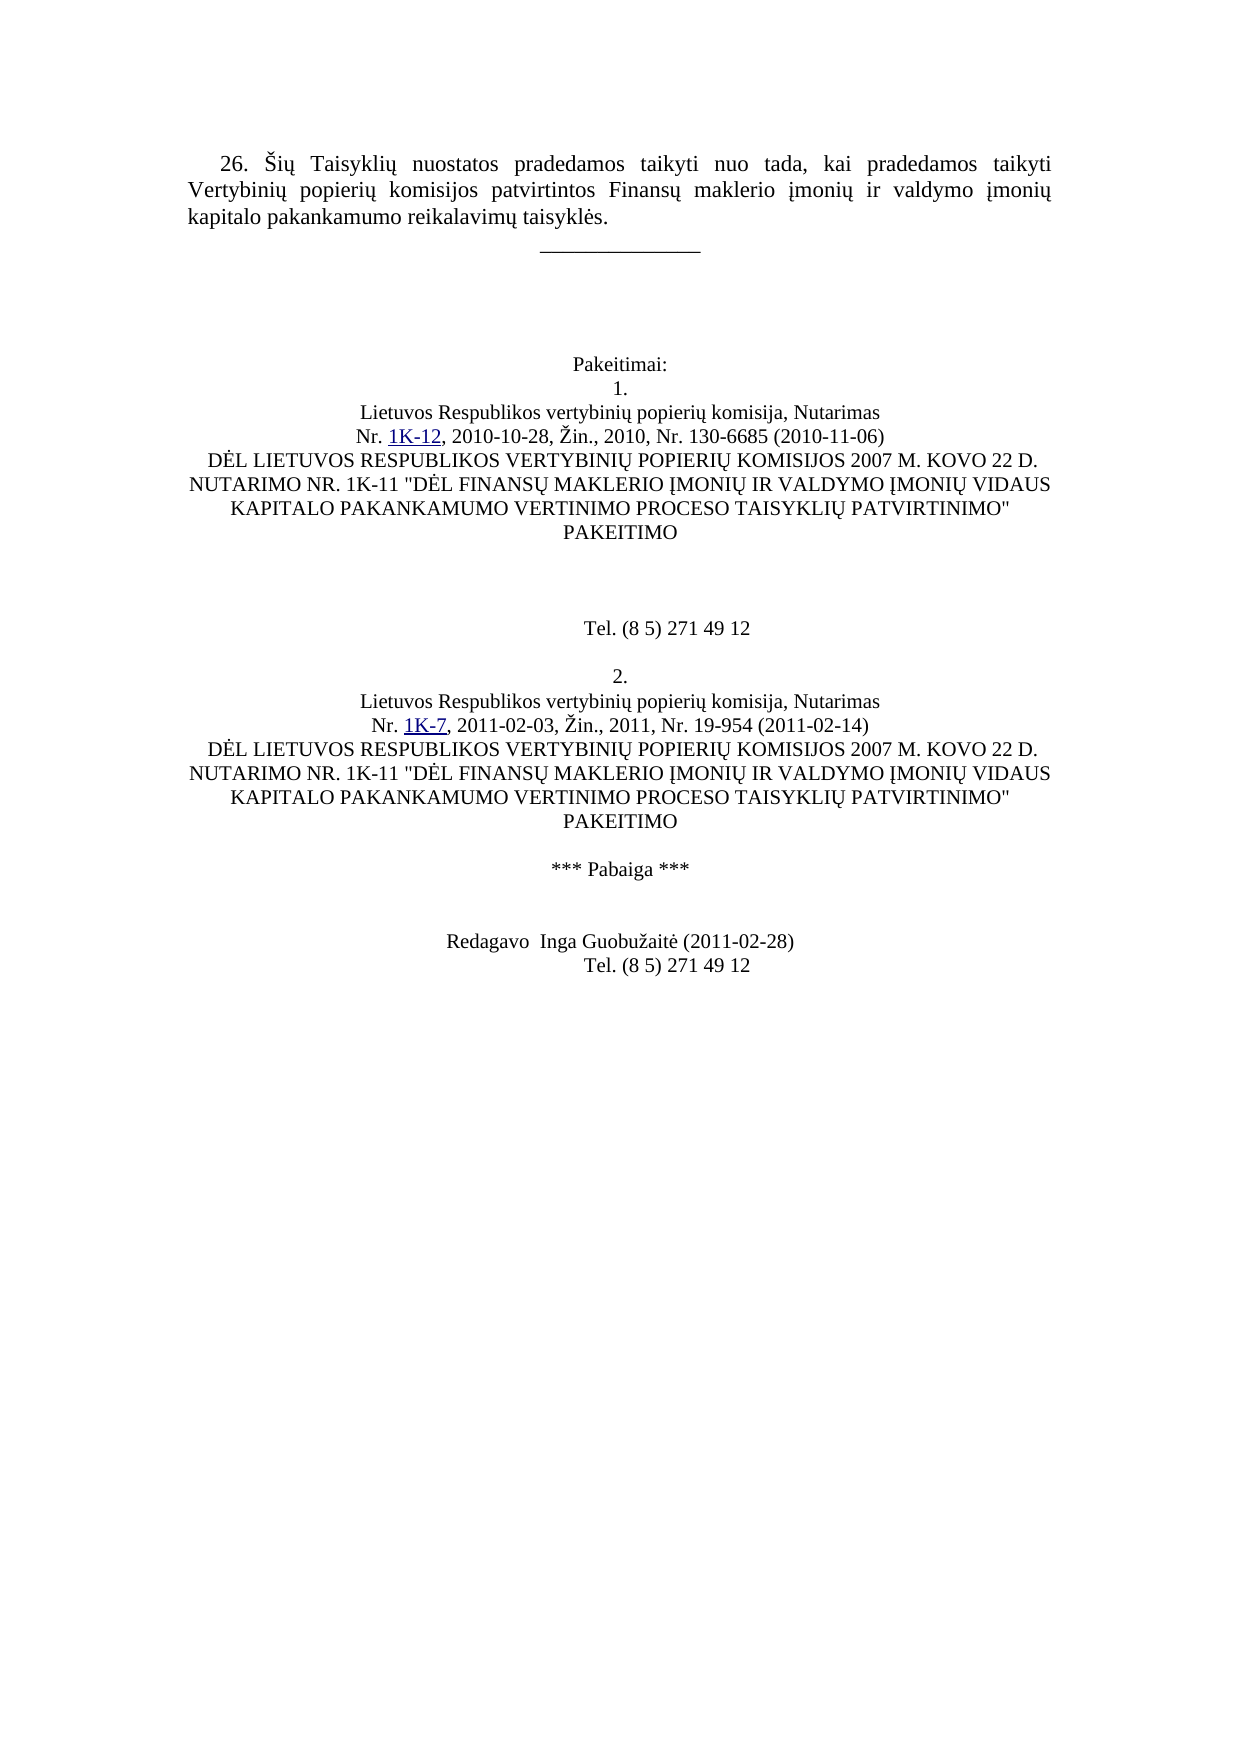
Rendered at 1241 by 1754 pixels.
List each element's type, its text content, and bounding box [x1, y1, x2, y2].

text Redagavo Inga Guobužaitė (2011-02-28) [187, 929, 1053, 953]
text ______________ [187, 229, 1053, 255]
text 1. [187, 376, 1053, 400]
text DĖL LIETUVOS RESPUBLIKOS VERTYBINIŲ POPIERIŲ KOMISIJOS 2007 M. KOVO 22 D. NUTARIMO NR. 1K-11 "DĖL FINANSŲ MAKLERIO ĮMONIŲ IR VALDYMO ĮMONIŲ VIDAUS KAPITALO PAKANKAMUMO VERTINIMO PROCESO TAISYKLIŲ PATVIRTINIMO" PAKEITIMO [187, 448, 1053, 544]
text Lietuvos Respublikos vertybinių popierių komisija, Nutarimas [187, 400, 1053, 424]
text 26. Šių Taisyklių nuostatos pradedamos taikyti nuo tada, kai pradedamos taikyti Vertybinių popierių komisijos patvirtintos Finansų maklerio įmonių ir valdymo įmonių kapitalo pakankamumo reikalavimų taisyklės. [187, 150, 1053, 229]
text Nr. 1K-12, 2010-10-28, Žin., 2010, Nr. 130-6685 (2010-11-06) [187, 424, 1053, 448]
text Nr. 1K-7, 2011-02-03, Žin., 2011, Nr. 19-954 (2011-02-14) [187, 713, 1053, 737]
text Tel. (8 5) 271 49 12 [187, 616, 1053, 640]
text Tel. (8 5) 271 49 12 [187, 953, 1053, 977]
text 2. [187, 664, 1053, 688]
text *** Pabaiga *** [187, 857, 1053, 881]
text DĖL LIETUVOS RESPUBLIKOS VERTYBINIŲ POPIERIŲ KOMISIJOS 2007 M. KOVO 22 D. NUTARIMO NR. 1K-11 "DĖL FINANSŲ MAKLERIO ĮMONIŲ IR VALDYMO ĮMONIŲ VIDAUS KAPITALO PAKANKAMUMO VERTINIMO PROCESO TAISYKLIŲ PATVIRTINIMO" PAKEITIMO [187, 737, 1053, 833]
text Lietuvos Respublikos vertybinių popierių komisija, Nutarimas [187, 688, 1053, 713]
text Pakeitimai: [187, 352, 1053, 376]
